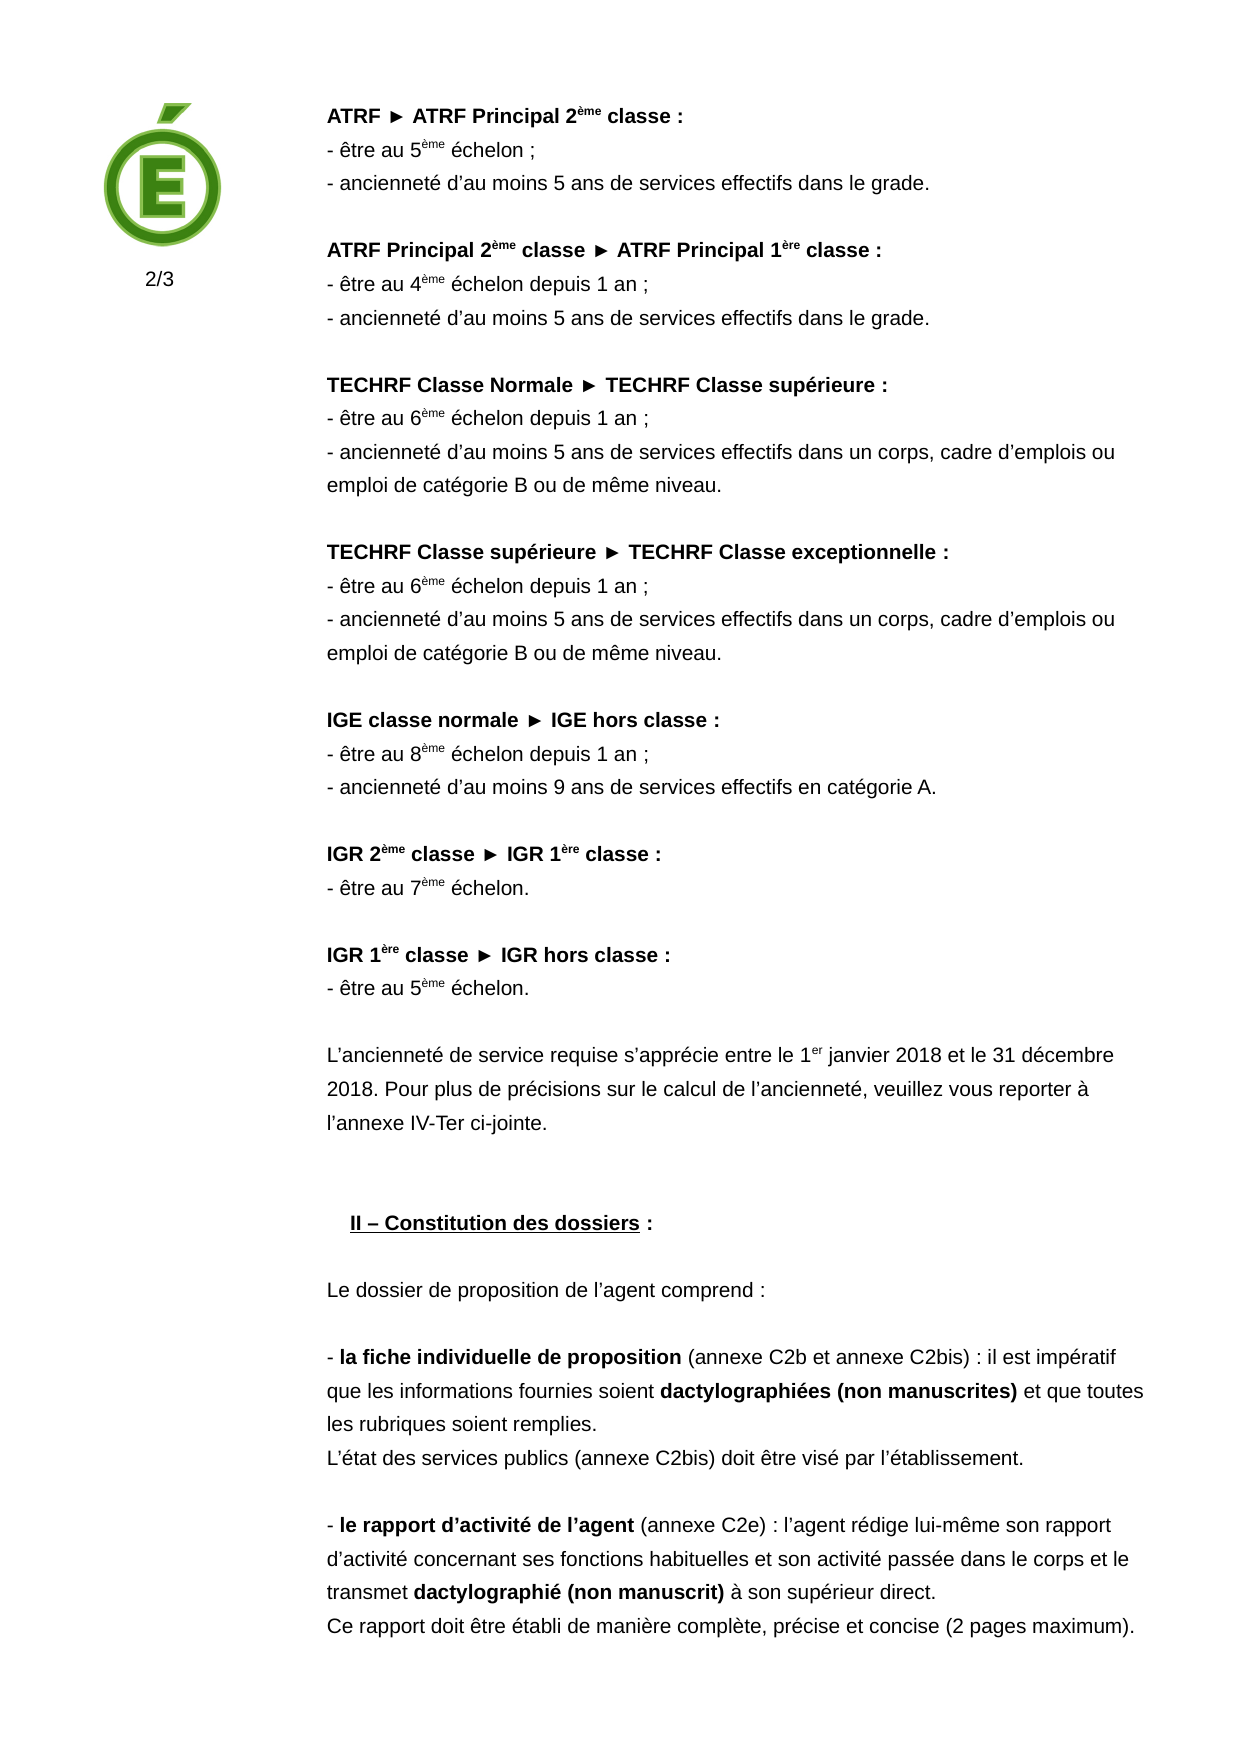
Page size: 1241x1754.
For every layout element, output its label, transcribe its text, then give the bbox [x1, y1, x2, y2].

text TECHRF Classe supérieure ► TECHRF Classe exceptionnelle : [327, 540, 1155, 564]
text - être au 8ème échelon depuis 1 an ; [327, 741, 1155, 765]
text - ancienneté d’au moins 5 ans de services effectifs dans le grade. [327, 171, 1155, 195]
text TECHRF Classe Normale ► TECHRF Classe supérieure : [327, 372, 1155, 396]
text II – Constitution des dossiers : [327, 1211, 1155, 1235]
picture [103, 103, 222, 247]
text ATRF ► ATRF Principal 2ème classe : [327, 104, 1155, 128]
text - être au 6ème échelon depuis 1 an ; [327, 574, 1155, 598]
text L’état des services publics (annexe C2bis) doit être visé par l’établissement. [327, 1446, 1155, 1470]
text Le dossier de proposition de l’agent comprend : [327, 1278, 1155, 1302]
text - ancienneté d’au moins 5 ans de services effectifs dans un corps, cadre d’emplois ou emploi de catégorie B ou de même niveau. [327, 439, 1155, 497]
text ATRF Principal 2ème classe ► ATRF Principal 1ère classe : [327, 238, 1155, 262]
text L’ancienneté de service requise s’apprécie entre le 1er janvier 2018 et le 31 décembre 2018. Pour plus de précisions sur le calcul de l’ancienneté, veuillez vous reporter à l’annexe IV-Ter ci-jointe. [327, 1043, 1155, 1134]
text IGR 2ème classe ► IGR 1ère classe : [327, 842, 1155, 866]
text - être au 4ème échelon depuis 1 an ; [327, 272, 1155, 296]
text - la fiche individuelle de proposition (annexe C2b et annexe C2bis) : il est impératif que les informations fournies soient dactylographiées (non manuscrites) et que toutes les rubriques soient remplies. [327, 1345, 1155, 1436]
text Ce rapport doit être établi de manière complète, précise et concise (2 pages maximum). [327, 1613, 1155, 1637]
text - ancienneté d’au moins 5 ans de services effectifs dans un corps, cadre d’emplois ou emploi de catégorie B ou de même niveau. [327, 607, 1155, 665]
text - être au 5ème échelon ; [327, 138, 1155, 162]
text - être au 6ème échelon depuis 1 an ; [327, 406, 1155, 430]
text - être au 5ème échelon. [327, 976, 1155, 1000]
text - ancienneté d’au moins 9 ans de services effectifs en catégorie A. [327, 775, 1155, 799]
text - le rapport d’activité de l’agent (annexe C2e) : l’agent rédige lui-même son rapport d’activité concernant ses fonctions habituelles et son activité passée dans le corps et le transmet dactylographié (non manuscrit) à son supérieur direct. [327, 1513, 1155, 1604]
text - ancienneté d’au moins 5 ans de services effectifs dans le grade. [327, 305, 1155, 329]
text IGE classe normale ► IGE hors classe : [327, 708, 1155, 732]
text IGR 1ère classe ► IGR hors classe : [327, 943, 1155, 967]
text - être au 7ème échelon. [327, 876, 1155, 899]
